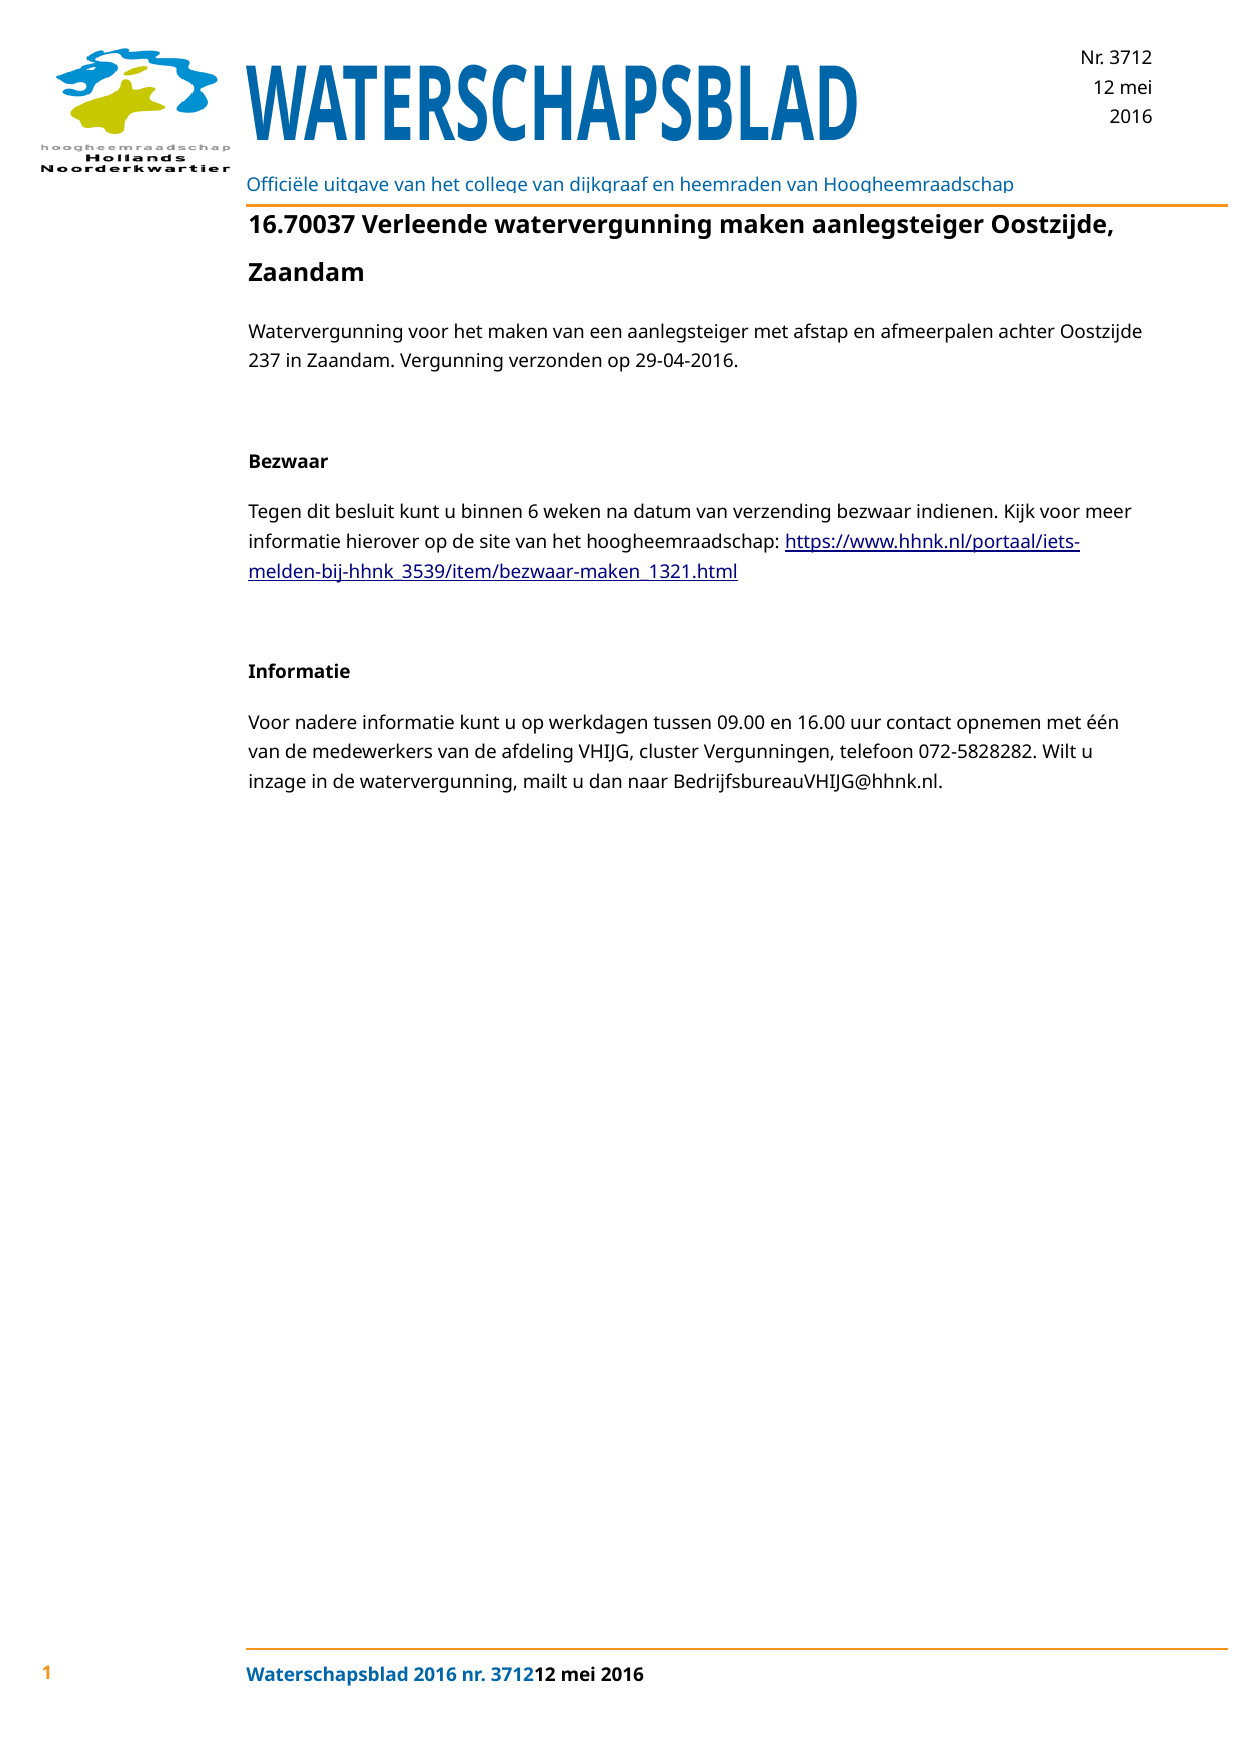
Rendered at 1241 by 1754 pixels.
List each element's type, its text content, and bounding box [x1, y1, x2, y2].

text 16.70037 Verleende watervergunning maken aanlegsteiger Oostzijde, Zaandam [248, 207, 1152, 288]
text Watervergunning voor het maken van een aanlegsteiger met afstap en afmeerpalen achter Oostzijde 237 in Zaandam. Vergunning verzonden op 29-04-2016. [248, 318, 1152, 373]
text Voor nadere informatie kunt u op werkdagen tussen 09.00 en 16.00 uur contact opnemen met één van de medewerkers van de afdeling VHIJG, cluster Vergunningen, telefoon 072-5828282. Wilt u inzage in de watervergunning, mailt u dan naar BedrijfsbureauVHIJG@hhnk.nl. [248, 709, 1152, 794]
text Informatie [248, 659, 1152, 684]
picture [41, 47, 231, 172]
text Bezwaar [248, 448, 1152, 474]
text Tegen dit besluit kunt u binnen 6 weken na datum van verzending bezwaar indienen. Kijk voor meer informatie hierover op de site van het hoogheemraadschap: https://www.hhnk.nl/portaal/iets-melden-bij-hhnk_3539/item/bezwaar-maken_1321.html [248, 499, 1152, 584]
